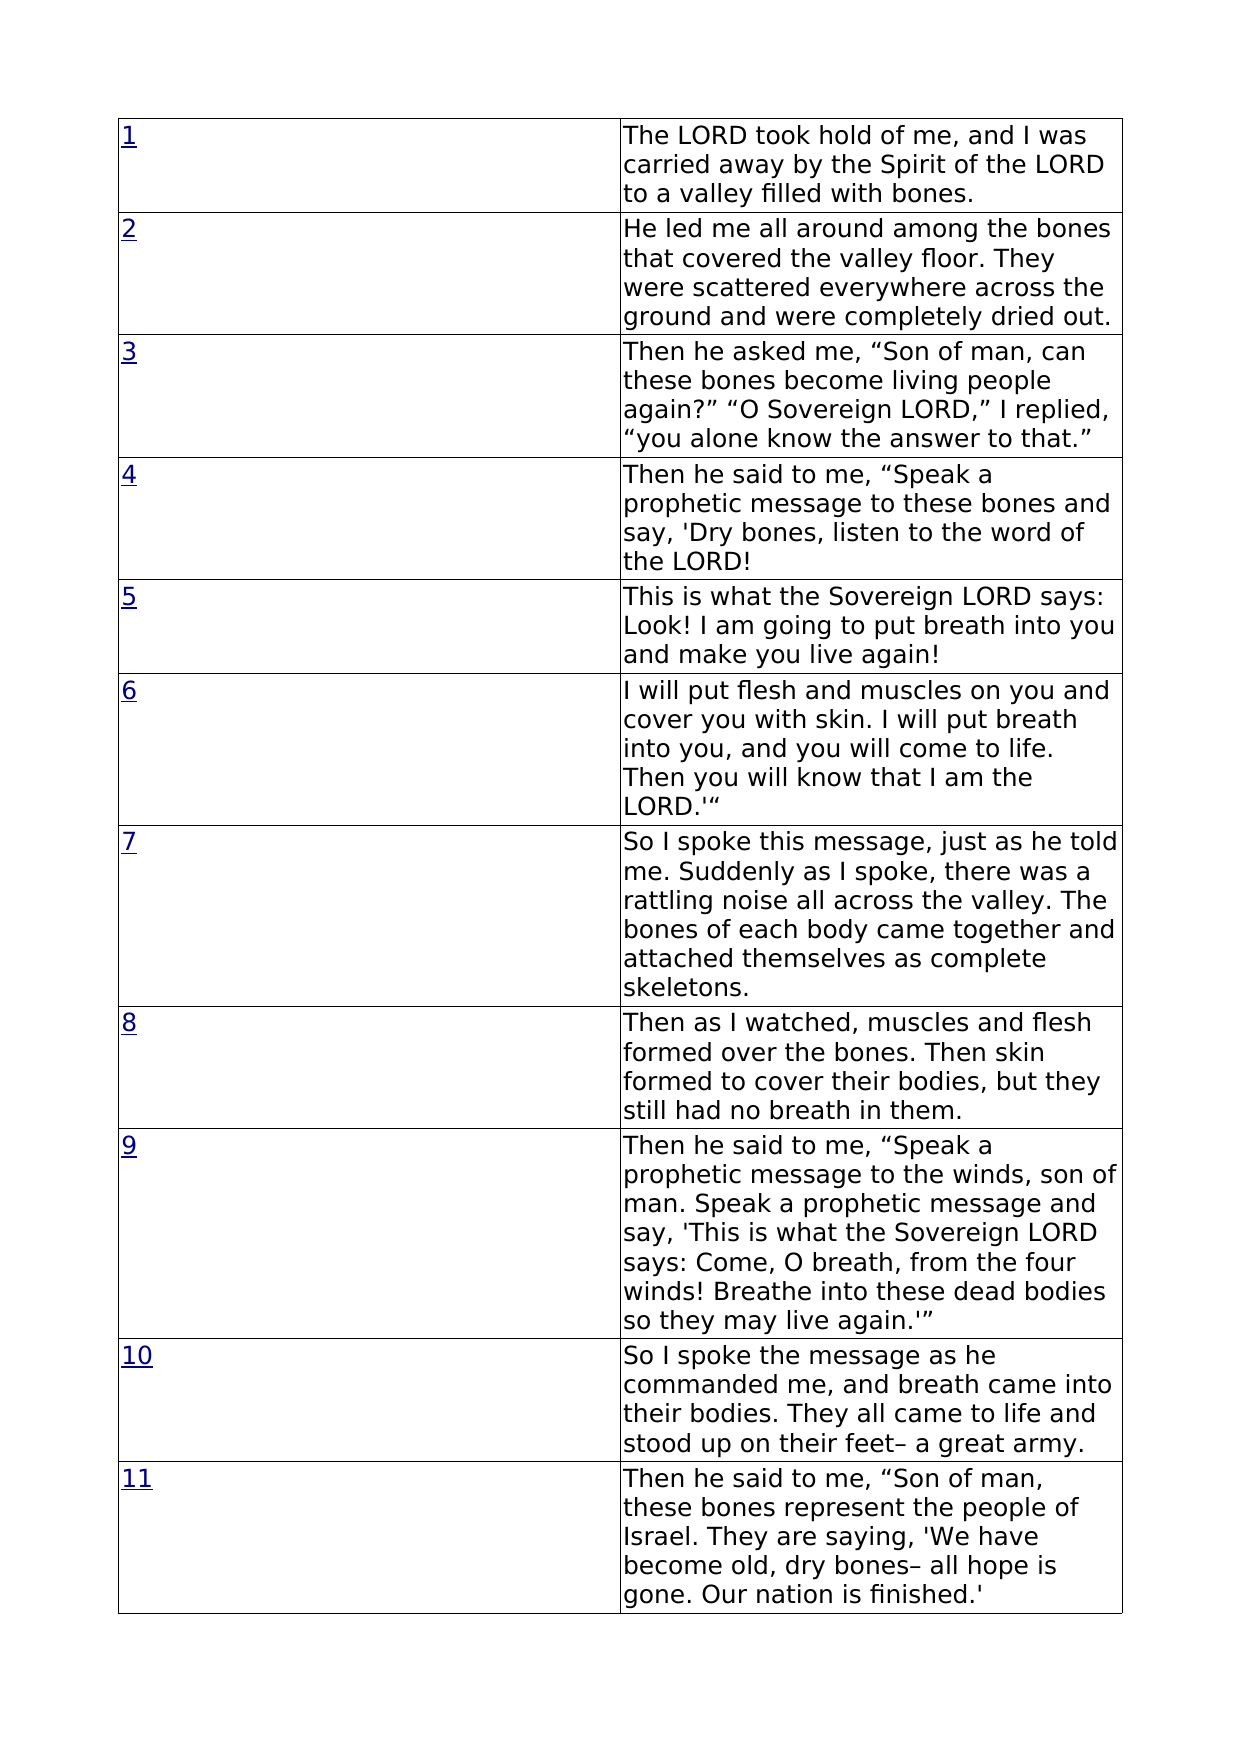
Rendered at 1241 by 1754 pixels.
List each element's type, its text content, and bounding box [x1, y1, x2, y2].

table_cell I will put flesh and muscles on you and cover you with skin. I will put breath into you, and you will come to life. Then you will know that I am the LORD.'“ [621, 674, 1122, 824]
table_cell 10 [119, 1339, 620, 1461]
table_cell 2 [119, 213, 620, 334]
table_cell He led me all around among the bones that covered the valley floor. They were scattered everywhere across the ground and were completely dried out. [621, 213, 1122, 334]
table_header The LORD took hold of me, and I was carried away by the Spirit of the LORD to a valley filled with bones. [621, 119, 1122, 212]
table_cell 5 [119, 580, 620, 673]
table_cell Then he said to me, “Son of man, these bones represent the people of Israel. They are saying, 'We have become old, dry bones– all hope is gone. Our nation is finished.' [621, 1462, 1122, 1613]
table_cell So I spoke the message as he commanded me, and breath came into their bodies. They all came to life and stood up on their feet– a great army. [621, 1339, 1122, 1461]
table_cell Then he said to me, “Speak a prophetic message to the winds, son of man. Speak a prophetic message and say, 'This is what the Sovereign LORD says: Come, O breath, from the four winds! Breathe into these dead bodies so they may live again.'” [621, 1129, 1122, 1338]
table_header 1 [119, 119, 620, 212]
table_cell 8 [119, 1007, 620, 1128]
table_cell Then as I watched, muscles and flesh formed over the bones. Then skin formed to cover their bodies, but they still had no breath in them. [621, 1007, 1122, 1128]
table_cell 11 [119, 1462, 620, 1613]
table_cell 3 [119, 335, 620, 457]
table_cell This is what the Sovereign LORD says: Look! I am going to put breath into you and make you live again! [621, 580, 1122, 673]
table_cell So I spoke this message, just as he told me. Suddenly as I spoke, there was a rattling noise all across the valley. The bones of each body came together and attached themselves as complete skeletons. [621, 826, 1122, 1006]
table_cell 9 [119, 1129, 620, 1338]
table_cell Then he asked me, “Son of man, can these bones become living people again?” “O Sovereign LORD,” I replied, “you alone know the answer to that.” [621, 335, 1122, 457]
table_cell 6 [119, 674, 620, 824]
table_cell 4 [119, 458, 620, 579]
table_cell Then he said to me, “Speak a prophetic message to these bones and say, 'Dry bones, listen to the word of the LORD! [621, 458, 1122, 579]
table_cell 7 [119, 826, 620, 1006]
